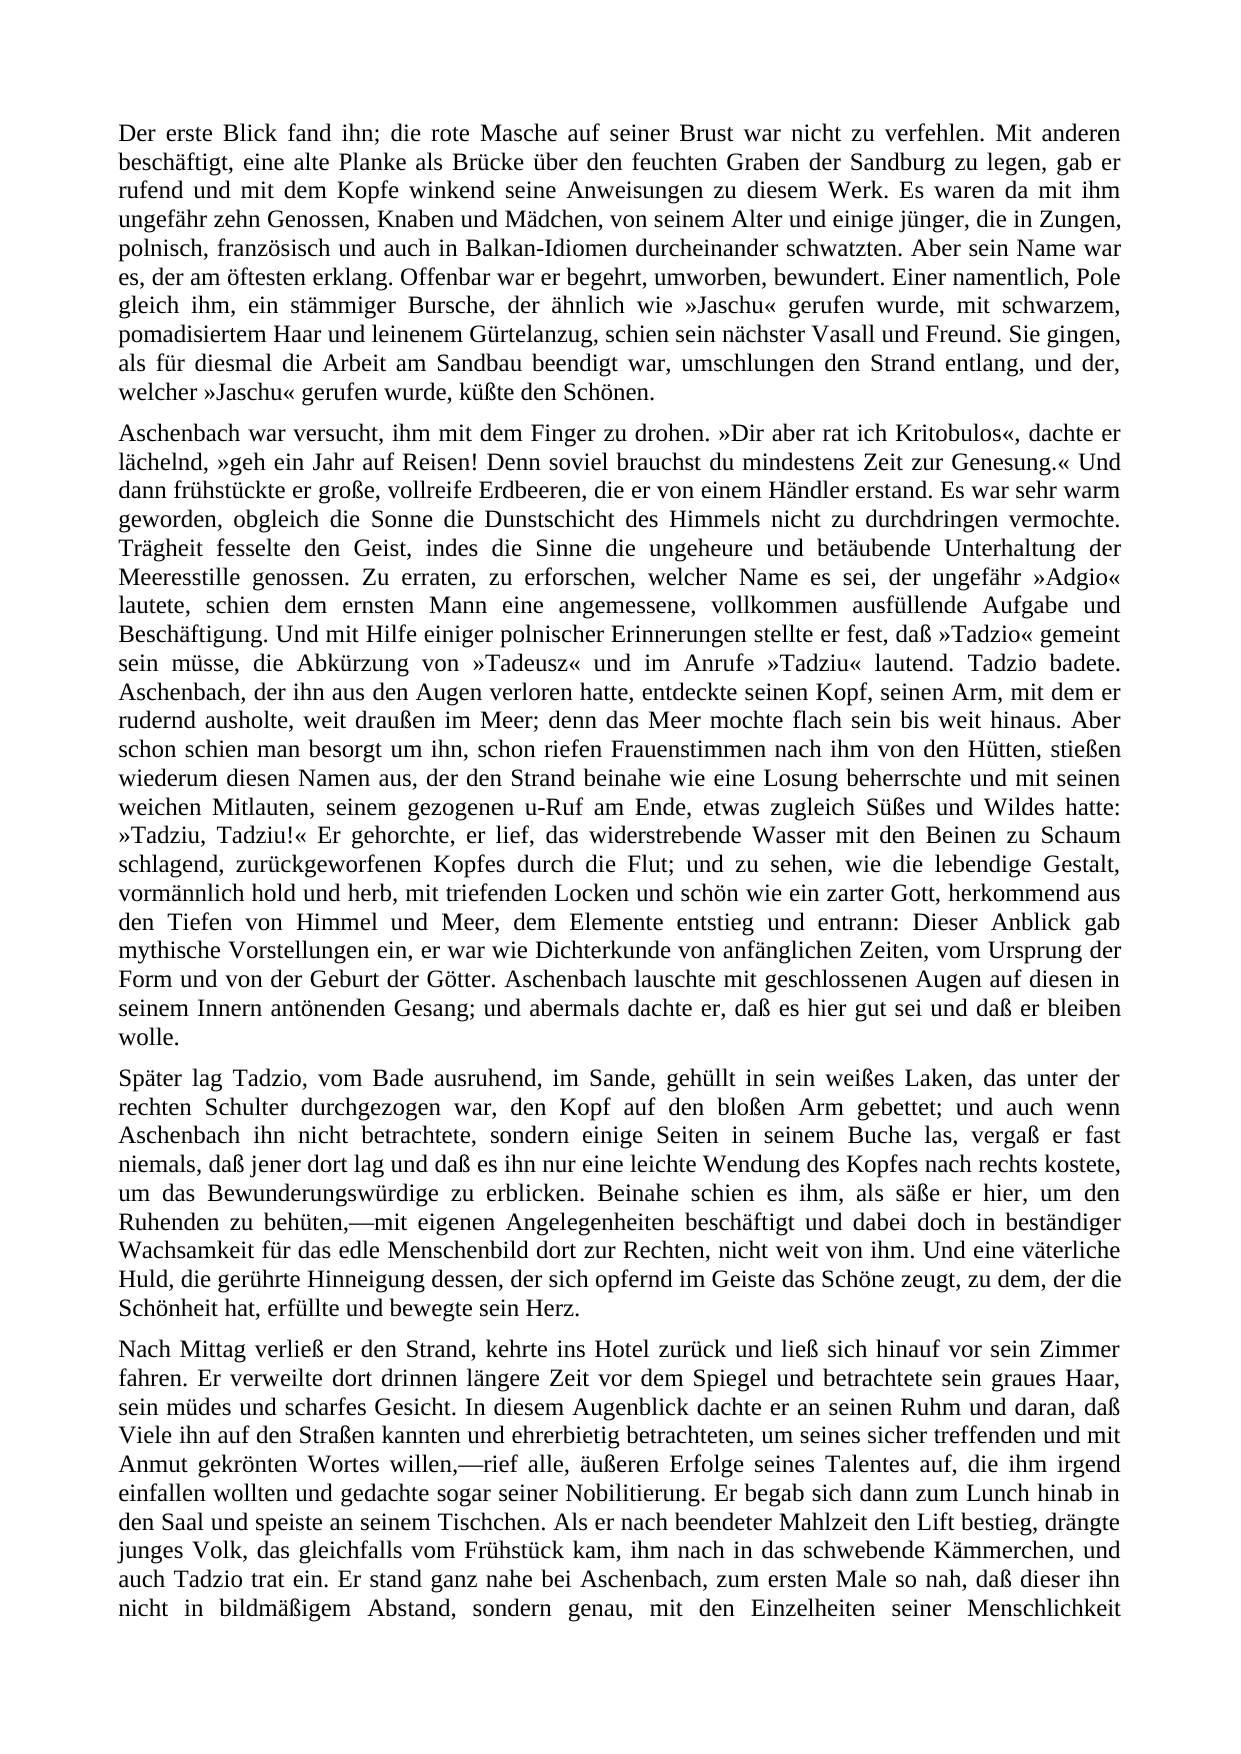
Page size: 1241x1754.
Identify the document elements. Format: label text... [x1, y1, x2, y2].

text Nach Mittag verließ er den Strand, kehrte ins Hotel zurück und ließ sich hinauf vor sein Zimmer fahren. Er verweilte dort drinnen längere Zeit vor dem Spiegel und betrachtete sein graues Haar, sein müdes und scharfes Gesicht. In diesem Augenblick dachte er an seinen Ruhm und daran, daß Viele ihn auf den Straßen kannten und ehrerbietig betrachteten, um seines sicher treffenden und mit Anmut gekrönten Wortes willen,—rief alle, äußeren Erfolge seines Talentes auf, die ihm irgend einfallen wollten und gedachte sogar seiner Nobilitierung. Er begab sich dann zum Lunch hinab in den Saal und speiste an seinem Tischchen. Als er nach beendeter Mahlzeit den Lift bestieg, drängte junges Volk, das gleichfalls vom Frühstück kam, ihm nach in das schwebende Kämmerchen, und auch Tadzio trat ein. Er stand ganz nahe bei Aschenbach, zum ersten Male so nah, daß dieser ihn nicht in bildmäßigem Abstand, sondern genau, mit den Einzelheiten seiner Menschlichkeit [118, 1334, 1122, 1622]
text Aschenbach war versucht, ihm mit dem Finger zu drohen. »Dir aber rat ich Kritobulos«, dachte er lächelnd, »geh ein Jahr auf Reisen! Denn soviel brauchst du mindestens Zeit zur Genesung.« Und dann frühstückte er große, vollreife Erdbeeren, die er von einem Händler erstand. Es war sehr warm geworden, obgleich die Sonne die Dunstschicht des Himmels nicht zu durchdringen vermochte. Trägheit fesselte den Geist, indes die Sinne die ungeheure und betäubende Unterhaltung der Meeresstille genossen. Zu erraten, zu erforschen, welcher Name es sei, der ungefähr »Adgio« lautete, schien dem ernsten Mann eine angemessene, vollkommen ausfüllende Aufgabe und Beschäftigung. Und mit Hilfe einiger polnischer Erinnerungen stellte er fest, daß »Tadzio« gemeint sein müsse, die Abkürzung von »Tadeusz« und im Anrufe »Tadziu« lautend. Tadzio badete. Aschenbach, der ihn aus den Augen verloren hatte, entdeckte seinen Kopf, seinen Arm, mit dem er rudernd ausholte, weit draußen im Meer; denn das Meer mochte flach sein bis weit hinaus. Aber schon schien man besorgt um ihn, schon riefen Frauenstimmen nach ihm von den Hütten, stießen wiederum diesen Namen aus, der den Strand beinahe wie eine Losung beherrschte und mit seinen weichen Mitlauten, seinem gezogenen u-Ruf am Ende, etwas zugleich Süßes und Wildes hatte: »Tadziu, Tadziu!« Er gehorchte, er lief, das widerstrebende Wasser mit den Beinen zu Schaum schlagend, zurückgeworfenen Kopfes durch die Flut; und zu sehen, wie die lebendige Gestalt, vormännlich hold und herb, mit triefenden Locken und schön wie ein zarter Gott, herkommend aus den Tiefen von Himmel und Meer, dem Elemente entstieg und entrann: Dieser Anblick gab mythische Vorstellungen ein, er war wie Dichterkunde von anfänglichen Zeiten, vom Ursprung der Form und von der Geburt der Götter. Aschenbach lauschte mit geschlossenen Augen auf diesen in seinem Innern antönenden Gesang; und abermals dachte er, daß es hier gut sei und daß er bleiben wolle. [118, 418, 1122, 1051]
text Später lag Tadzio, vom Bade ausruhend, im Sande, gehüllt in sein weißes Laken, das unter der rechten Schulter durchgezogen war, den Kopf auf den bloßen Arm gebettet; und auch wenn Aschenbach ihn nicht betrachtete, sondern einige Seiten in seinem Buche las, vergaß er fast niemals, daß jener dort lag und daß es ihn nur eine leichte Wendung des Kopfes nach rechts kostete, um das Bewunderungswürdige zu erblicken. Beinahe schien es ihm, als säße er hier, um den Ruhenden zu behüten,—mit eigenen Angelegenheiten beschäftigt und dabei doch in beständiger Wachsamkeit für das edle Menschenbild dort zur Rechten, nicht weit von ihm. Und eine väterliche Huld, die gerührte Hinneigung dessen, der sich opfernd im Geiste das Schöne zeugt, zu dem, der die Schönheit hat, erfüllte und bewegte sein Herz. [118, 1063, 1122, 1322]
text Der erste Blick fand ihn; die rote Masche auf seiner Brust war nicht zu verfehlen. Mit anderen beschäftigt, eine alte Planke als Brücke über den feuchten Graben der Sandburg zu legen, gab er rufend und mit dem Kopfe winkend seine Anweisungen zu diesem Werk. Es waren da mit ihm ungefähr zehn Genossen, Knaben und Mädchen, von seinem Alter und einige jünger, die in Zungen, polnisch, französisch und auch in Balkan-Idiomen durcheinander schwatzten. Aber sein Name war es, der am öftesten erklang. Offenbar war er begehrt, umworben, bewundert. Einer namentlich, Pole gleich ihm, ein stämmiger Bursche, der ähnlich wie »Jaschu« gerufen wurde, mit schwarzem, pomadisiertem Haar und leinenem Gürtelanzug, schien sein nächster Vasall und Freund. Sie gingen, als für diesmal die Arbeit am Sandbau beendigt war, umschlungen den Strand entlang, und der, welcher »Jaschu« gerufen wurde, küßte den Schönen. [118, 118, 1122, 406]
